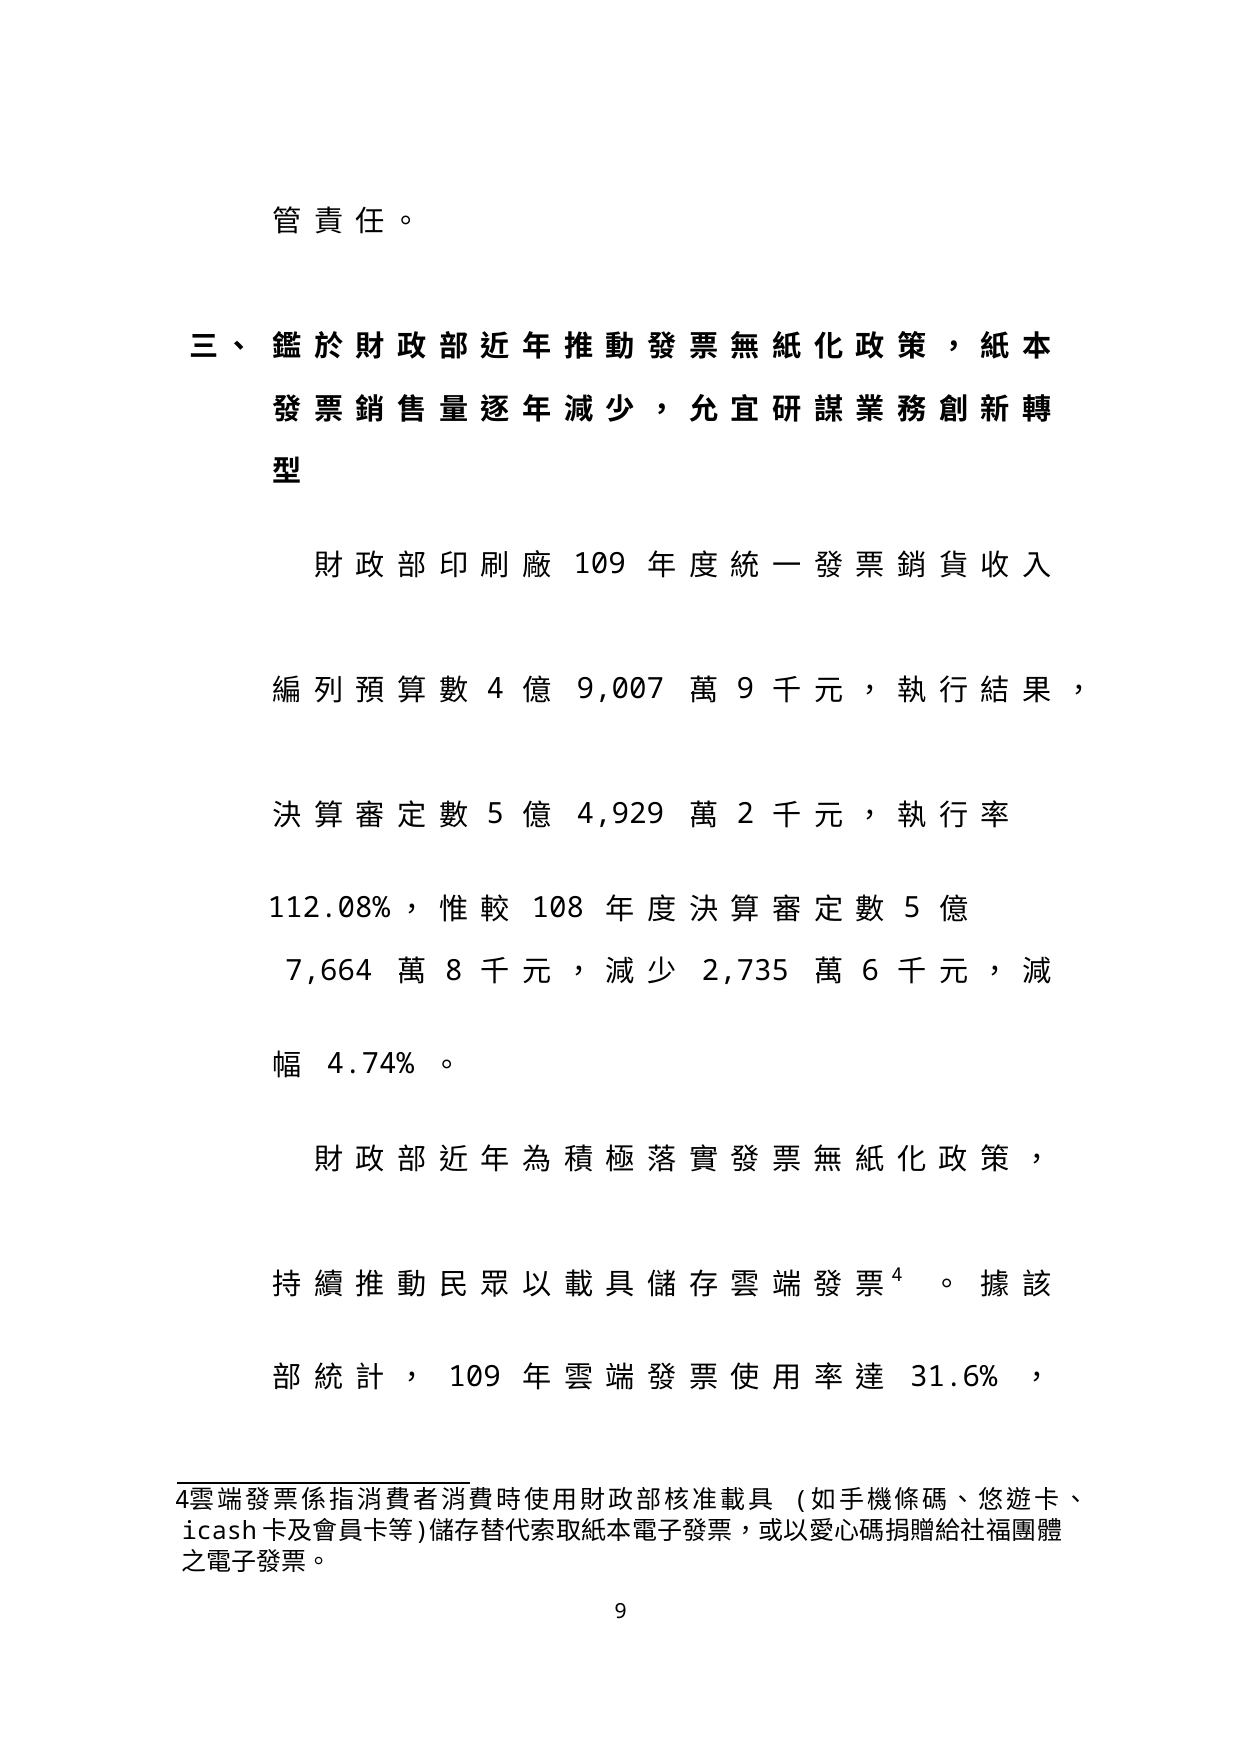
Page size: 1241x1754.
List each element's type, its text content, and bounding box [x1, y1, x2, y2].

text 財政部印刷廠109年度統一發票銷貨收入編列預算數4億9,007萬9千元，執行結果，決算審定數5億4,929萬2千元，執行率112.08%，惟較108年度決算審定數5億7,664萬8千元，減少2,735萬6千元，減幅4.74%。 [242, 490, 1058, 1115]
text 管責任。 [242, 177, 1058, 240]
text 財政部近年為積極落實發票無紙化政策，持續推動民眾以載具儲存雲端發票。據該部統計，109年雲端發票使用率達31.6%， [242, 1115, 1058, 1427]
text 三、鑑於財政部近年推動發票無紙化政策，紙本發票銷售量逐年減少，允宜研謀業務創新轉型 [183, 302, 1058, 490]
text 雲端發票係指消費者消費時使用財政部核准載具 (如手機條碼、悠遊卡、icash卡及會員卡等)儲存替代索取紙本電子發票，或以愛心碼捐贈給社福團體之電子發票。 [174, 1483, 1063, 1577]
